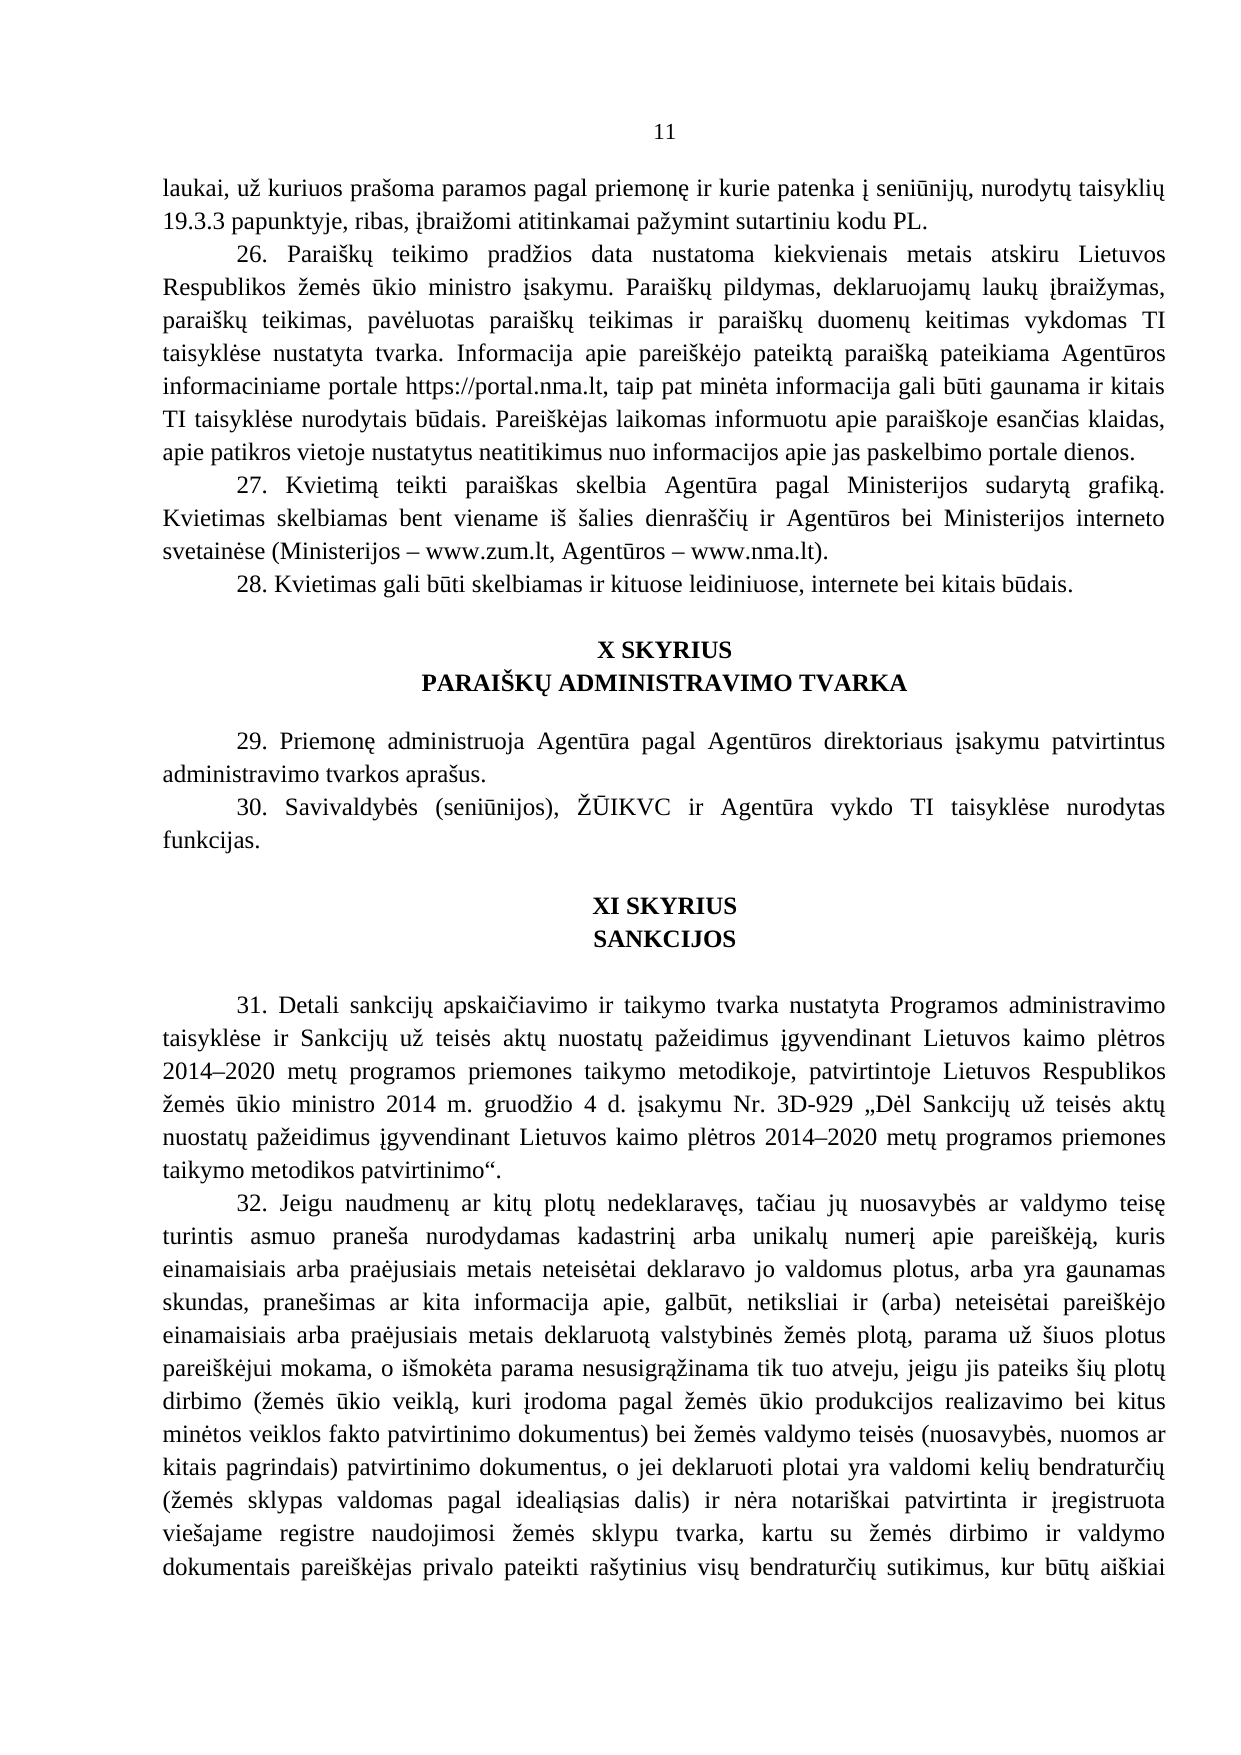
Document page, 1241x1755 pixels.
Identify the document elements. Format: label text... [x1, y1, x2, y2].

text 31. Detali sankcijų apskaičiavimo ir taikymo tvarka nustatyta Programos administravimo taisyklėse ir Sankcijų už teisės aktų nuostatų pažeidimus įgyvendinant Lietuvos kaimo plėtros 2014–2020 metų programos priemones taikymo metodikoje, patvirtintoje Lietuvos Respublikos žemės ūkio ministro 2014 m. gruodžio 4 d. įsakymu Nr. 3D-929 „Dėl Sankcijų už teisės aktų nuostatų pažeidimus įgyvendinant Lietuvos kaimo plėtros 2014–2020 metų programos priemones taikymo metodikos patvirtinimo“. [162, 990, 1167, 1184]
text PARAIŠKŲ ADMINISTRAVIMO TVARKA [162, 668, 1167, 697]
text 29. Priemonę administruoja Agentūra pagal Agentūros direktoriaus įsakymu patvirtintus administravimo tvarkos aprašus. [162, 726, 1167, 788]
text 32. Jeigu naudmenų ar kitų plotų nedeklaravęs, tačiau jų nuosavybės ar valdymo teisę turintis asmuo praneša nurodydamas kadastrinį arba unikalų numerį apie pareiškėją, kuris einamaisiais arba praėjusiais metais neteisėtai deklaravo jo valdomus plotus, arba yra gaunamas skundas, pranešimas ar kita informacija apie, galbūt, netiksliai ir (arba) neteisėtai pareiškėjo einamaisiais arba praėjusiais metais deklaruotą valstybinės žemės plotą, parama už šiuos plotus pareiškėjui mokama, o išmokėta parama nesusigrąžinama tik tuo atveju, jeigu jis pateiks šių plotų dirbimo (žemės ūkio veiklą, kuri įrodoma pagal žemės ūkio produkcijos realizavimo bei kitus minėtos veiklos fakto patvirtinimo dokumentus) bei žemės valdymo teisės (nuosavybės, nuomos ar kitais pagrindais) patvirtinimo dokumentus, o jei deklaruoti plotai yra valdomi kelių bendraturčių (žemės sklypas valdomas pagal idealiąsias dalis) ir nėra notariškai patvirtinta ir įregistruota viešajame registre naudojimosi žemės sklypu tvarka, kartu su žemės dirbimo ir valdymo dokumentais pareiškėjas privalo pateikti rašytinius visų bendraturčių sutikimus, kur būtų aiškiai [162, 1188, 1167, 1580]
text laukai, už kuriuos prašoma paramos pagal priemonę ir kurie patenka į seniūnijų, nurodytų taisyklių 19.3.3 papunktyje, ribas, įbraižomi atitinkamai pažymint sutartiniu kodu PL. [162, 173, 1167, 235]
text 27. Kvietimą teikti paraiškas skelbia Agentūra pagal Ministerijos sudarytą grafiką. Kvietimas skelbiamas bent viename iš šalies dienraščių ir Agentūros bei Ministerijos interneto svetainėse (Ministerijos – www.zum.lt, Agentūros – www.nma.lt). [162, 470, 1167, 565]
text X SKYRIUS [162, 636, 1167, 664]
text 28. Kvietimas gali būti skelbiamas ir kituose leidiniuose, internete bei kitais būdais. [162, 569, 1167, 598]
text 26. Paraiškų teikimo pradžios data nustatoma kiekvienais metais atskiru Lietuvos Respublikos žemės ūkio ministro įsakymu. Paraiškų pildymas, deklaruojamų laukų įbraižymas, paraiškų teikimas, pavėluotas paraiškų teikimas ir paraiškų duomenų keitimas vykdomas TI taisyklėse nustatyta tvarka. Informacija apie pareiškėjo pateiktą paraišką pateikiama Agentūros informaciniame portale https://portal.nma.lt, taip pat minėta informacija gali būti gaunama ir kitais TI taisyklėse nurodytais būdais. Pareiškėjas laikomas informuotu apie paraiškoje esančias klaidas, apie patikros vietoje nustatytus neatitikimus nuo informacijos apie jas paskelbimo portale dienos. [162, 239, 1167, 466]
text 30. Savivaldybės (seniūnijos), ŽŪIKVC ir Agentūra vykdo TI taisyklėse nurodytas funkcijas. [162, 792, 1167, 854]
text XI SKYRIUS [162, 891, 1167, 920]
text SANKCIJOS [162, 924, 1167, 953]
